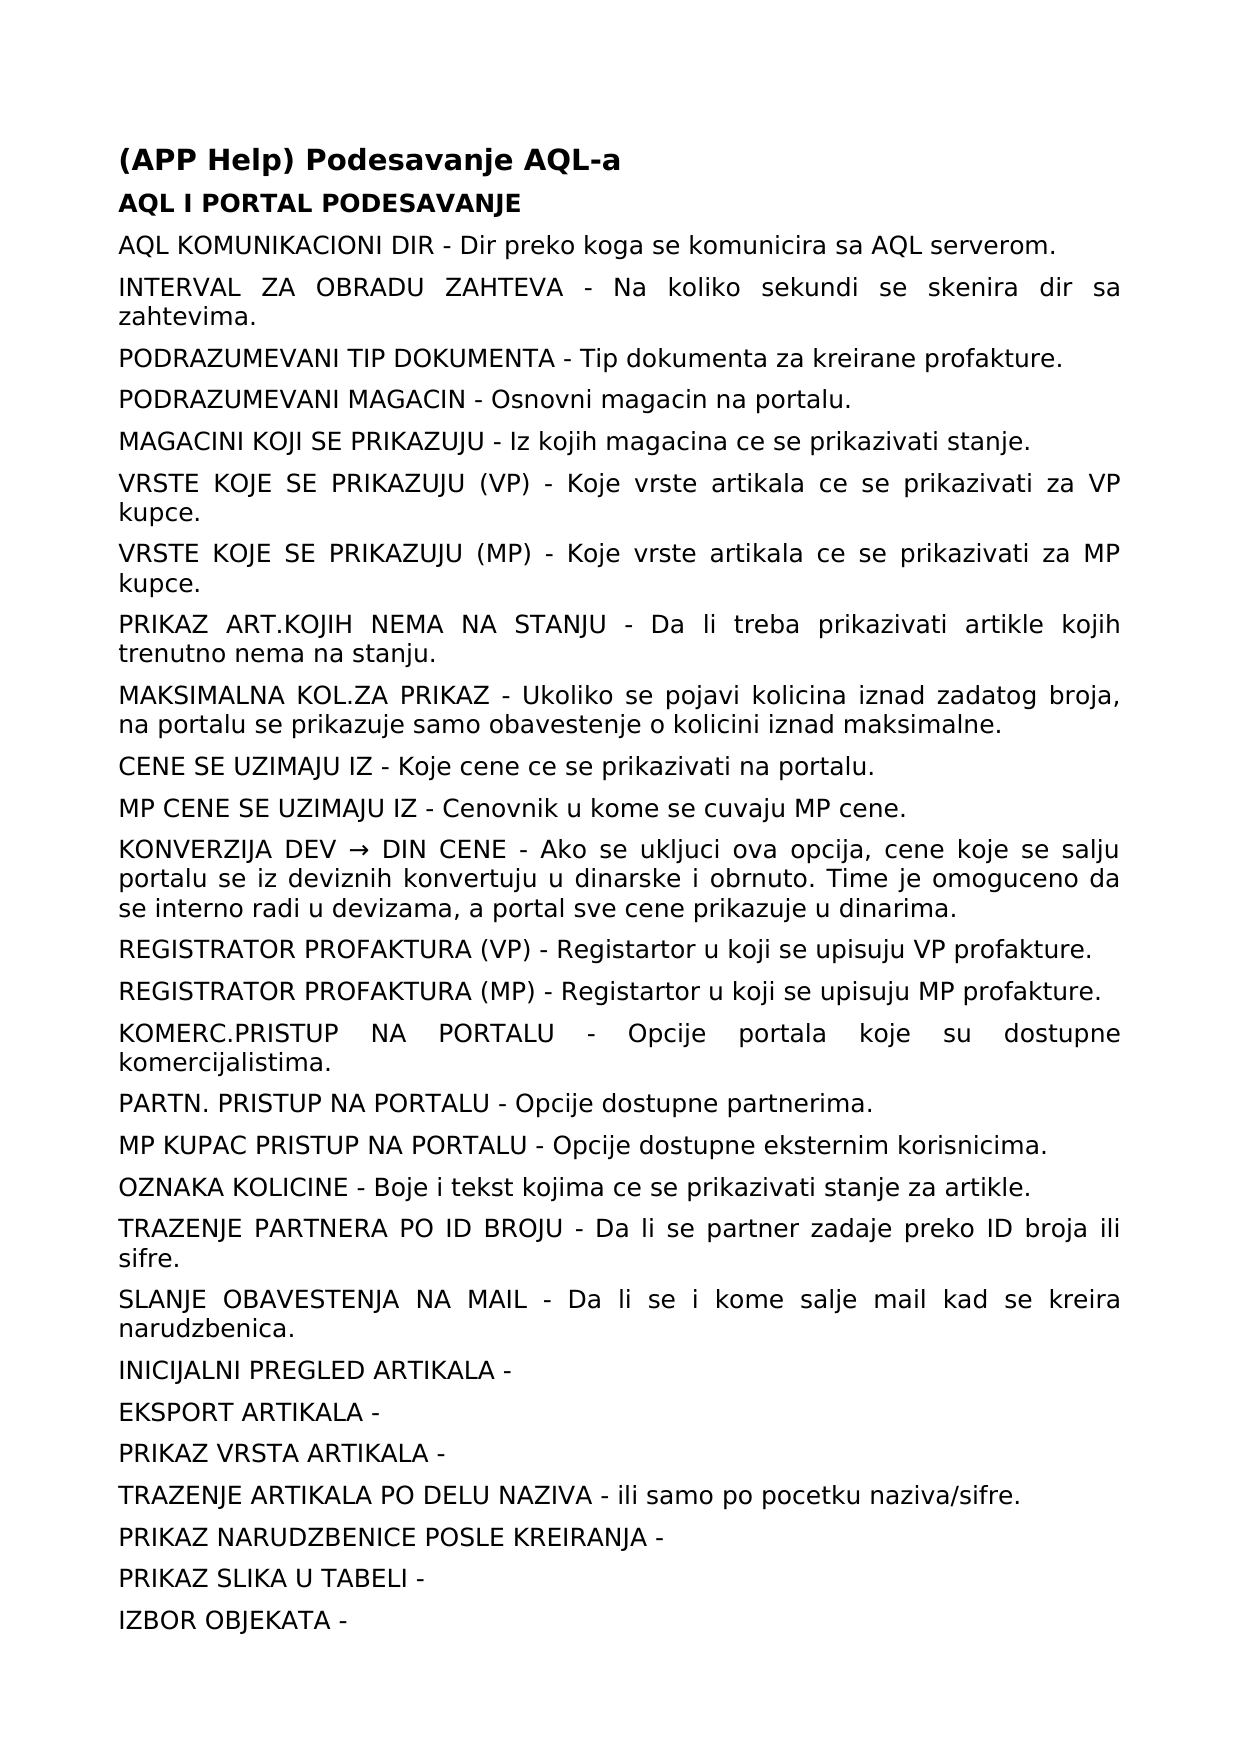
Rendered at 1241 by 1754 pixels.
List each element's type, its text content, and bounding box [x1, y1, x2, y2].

text SLANJE OBAVESTENJA NA MAIL - Da li se i kome salje mail kad se kreira narudzbenica. [118, 1285, 1122, 1344]
subtitle (APP Help) Podesavanje AQL-a [118, 143, 1122, 177]
text VRSTE KOJE SE PRIKAZUJU (VP) - Koje vrste artikala ce se prikazivati za VP kupce. [118, 469, 1122, 527]
text PRIKAZ NARUDZBENICE POSLE KREIRANJA - [118, 1523, 1122, 1552]
text MP CENE SE UZIMAJU IZ - Cenovnik u kome se cuvaju MP cene. [118, 794, 1122, 823]
text KONVERZIJA DEV → DIN CENE - Ako se ukljuci ova opcija, cene koje se salju portalu se iz deviznih konvertuju u dinarske i obrnuto. Time je omoguceno da se interno radi u devizama, a portal sve cene prikazuje u dinarima. [118, 835, 1122, 923]
text PRIKAZ ART.KOJIH NEMA NA STANJU - Da li treba prikazivati artikle kojih trenutno nema na stanju. [118, 610, 1122, 669]
text TRAZENJE PARTNERA PO ID BROJU - Da li se partner zadaje preko ID broja ili sifre. [118, 1214, 1122, 1273]
text INTERVAL ZA OBRADU ZAHTEVA - Na koliko sekundi se skenira dir sa zahtevima. [118, 273, 1122, 331]
text MP KUPAC PRISTUP NA PORTALU - Opcije dostupne eksternim korisnicima. [118, 1131, 1122, 1160]
text PODRAZUMEVANI TIP DOKUMENTA - Tip dokumenta za kreirane profakture. [118, 344, 1122, 373]
text AQL KOMUNIKACIONI DIR - Dir preko koga se komunicira sa AQL serverom. [118, 231, 1122, 260]
text PRIKAZ VRSTA ARTIKALA - [118, 1439, 1122, 1469]
text PARTN. PRISTUP NA PORTALU - Opcije dostupne partnerima. [118, 1089, 1122, 1119]
text CENE SE UZIMAJU IZ - Koje cene ce se prikazivati na portalu. [118, 752, 1122, 781]
text INICIJALNI PREGLED ARTIKALA - [118, 1356, 1122, 1385]
text TRAZENJE ARTIKALA PO DELU NAZIVA - ili samo po pocetku naziva/sifre. [118, 1481, 1122, 1510]
text PRIKAZ SLIKA U TABELI - [118, 1564, 1122, 1594]
text MAKSIMALNA KOL.ZA PRIKAZ - Ukoliko se pojavi kolicina iznad zadatog broja, na portalu se prikazuje samo obavestenje o kolicini iznad maksimalne. [118, 681, 1122, 739]
text REGISTRATOR PROFAKTURA (MP) - Registartor u koji se upisuju MP profakture. [118, 977, 1122, 1006]
text REGISTRATOR PROFAKTURA (VP) - Registartor u koji se upisuju VP profakture. [118, 935, 1122, 964]
text OZNAKA KOLICINE - Boje i tekst kojima ce se prikazivati stanje za artikle. [118, 1173, 1122, 1202]
text MAGACINI KOJI SE PRIKAZUJU - Iz kojih magacina ce se prikazivati stanje. [118, 427, 1122, 456]
text AQL I PORTAL PODESAVANJE [118, 189, 1122, 219]
text PODRAZUMEVANI MAGACIN - Osnovni magacin na portalu. [118, 385, 1122, 414]
text VRSTE KOJE SE PRIKAZUJU (MP) - Koje vrste artikala ce se prikazivati za MP kupce. [118, 539, 1122, 598]
text KOMERC.PRISTUP NA PORTALU - Opcije portala koje su dostupne komercijalistima. [118, 1019, 1122, 1077]
text IZBOR OBJEKATA - [118, 1606, 1122, 1635]
text EKSPORT ARTIKALA - [118, 1398, 1122, 1427]
